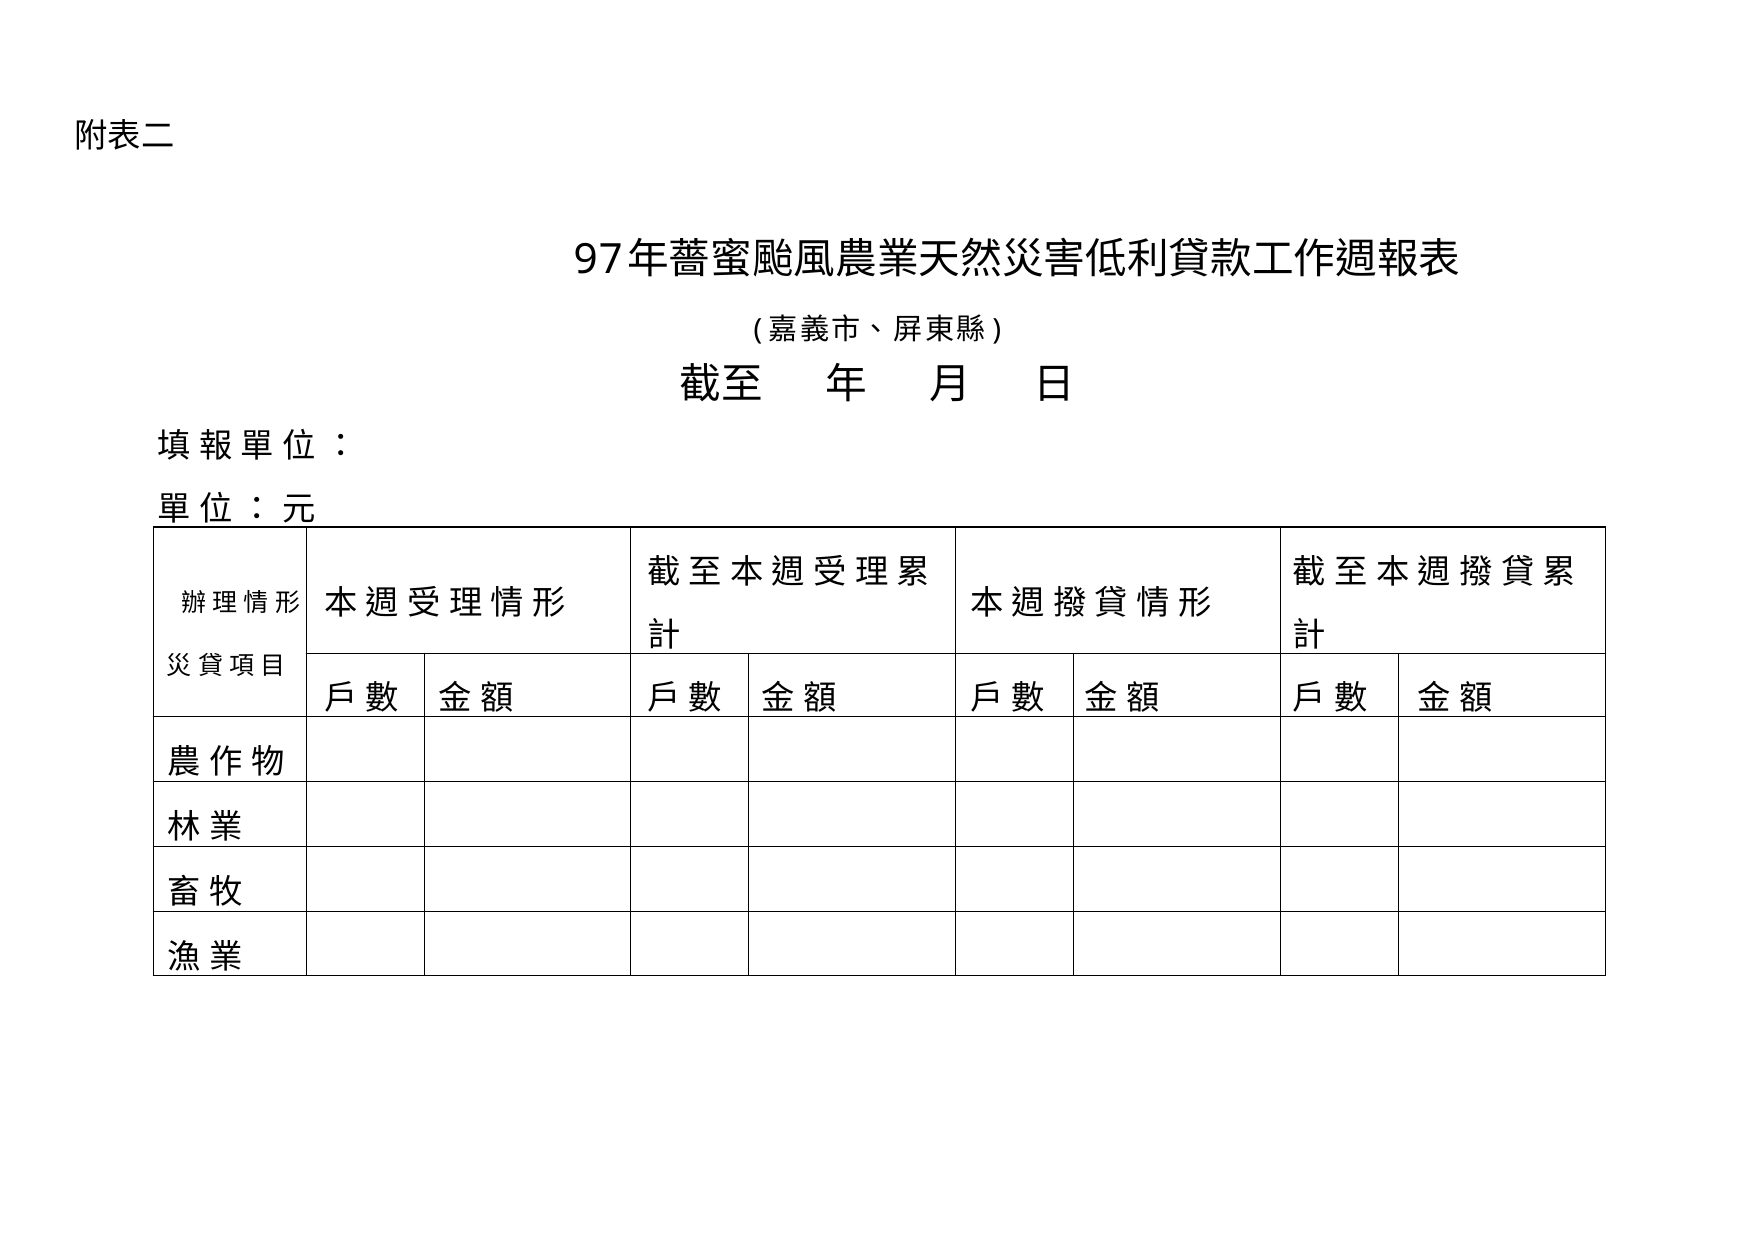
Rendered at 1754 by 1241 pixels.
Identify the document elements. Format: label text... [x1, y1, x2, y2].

table_cell 戶數 [631, 654, 748, 716]
table_cell 金額 [425, 654, 630, 716]
table_header 本週受理情形 [307, 528, 630, 652]
table_header 截至本週撥貸累計 [1281, 528, 1605, 652]
table_cell [1074, 717, 1280, 781]
table_cell [749, 847, 955, 911]
table_cell [307, 847, 424, 911]
table_cell [1281, 717, 1398, 781]
text [59, 101, 246, 195]
table_cell [631, 912, 748, 975]
table_header 辦理情形 災貸項目 [154, 528, 306, 716]
table_cell [1074, 847, 1280, 911]
table_cell 畜牧 [154, 847, 306, 911]
table_cell [307, 717, 424, 781]
table_cell [307, 912, 424, 975]
table_cell [749, 782, 955, 846]
table_cell 金額 [1399, 654, 1605, 716]
table_cell 金額 [749, 654, 955, 716]
table_cell 農作物 [154, 717, 306, 781]
table_cell [749, 717, 955, 781]
table_cell [1399, 847, 1605, 911]
table_header 截至本週受理累計 [631, 528, 955, 652]
text 附表二 [74, 109, 231, 157]
table_cell 戶數 [956, 654, 1073, 716]
table_cell 戶數 [1281, 654, 1398, 716]
table_cell [1399, 782, 1605, 846]
table_cell 戶數 [307, 654, 424, 716]
text 截至 年 月 日 [153, 339, 1601, 401]
table_cell [307, 782, 424, 846]
table_cell [425, 782, 630, 846]
table_cell [1399, 912, 1605, 975]
table_cell 漁業 [154, 912, 306, 975]
table_cell [425, 717, 630, 781]
table_cell [956, 847, 1073, 911]
text (嘉義市、屏東縣) [153, 276, 1601, 339]
table_cell [749, 912, 955, 975]
table_cell [631, 782, 748, 846]
table_cell [956, 912, 1073, 975]
table_cell [631, 847, 748, 911]
table_cell 金額 [1074, 654, 1280, 716]
table_cell [1399, 717, 1605, 781]
table_header 本週撥貸情形 [956, 528, 1280, 652]
text 填報單位： 單位：元 [153, 401, 1601, 526]
table_cell [956, 717, 1073, 781]
table_cell [631, 717, 748, 781]
table_cell [1281, 847, 1398, 911]
table_cell [1281, 912, 1398, 975]
table_cell 林業 [154, 782, 306, 846]
text 97年薔蜜颱風農業天然災害低利貸款工作週報表 [153, 214, 1601, 276]
table_cell [425, 912, 630, 975]
table_cell [1074, 912, 1280, 975]
table_cell [956, 782, 1073, 846]
table_cell [1074, 782, 1280, 846]
table_cell [1281, 782, 1398, 846]
table_cell [425, 847, 630, 911]
